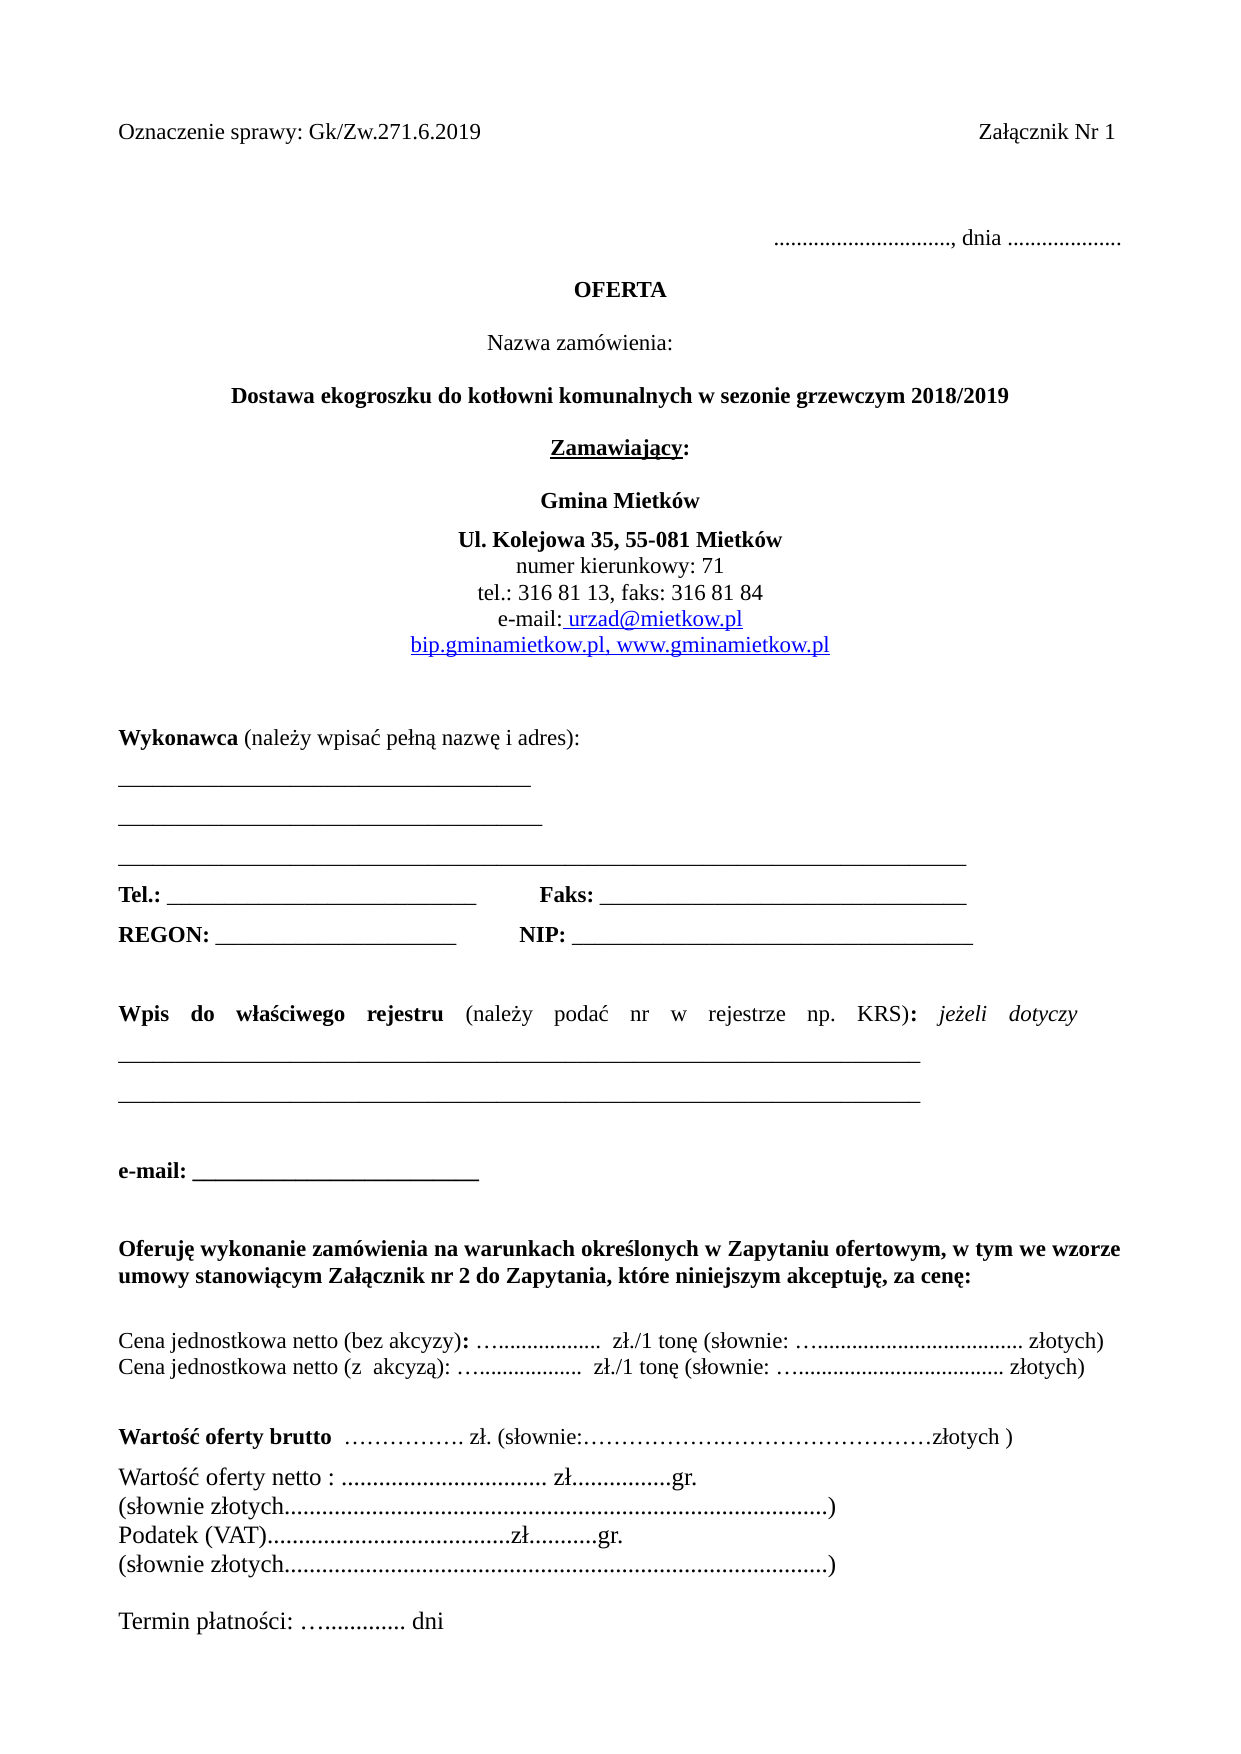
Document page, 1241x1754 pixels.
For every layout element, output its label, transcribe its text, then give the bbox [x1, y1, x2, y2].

text Podatek (VAT).......................................zł...........gr. [118, 1520, 1122, 1549]
text tel.: 316 81 13, faks: 316 81 84 [118, 579, 1122, 605]
text Zamawiający: [118, 434, 1122, 461]
text Dostawa ekogroszku do kotłowni komunalnych w sezonie grzewczym 2018/2019 [118, 382, 1122, 408]
text Cena jednostkowa netto (z akcyzą): ….................. zł./1 tonę (słownie: ….................................... złotych) [118, 1353, 1122, 1380]
text Termin płatności: …............. dni [118, 1606, 1122, 1635]
text __________________________________________________________________________ [118, 842, 1122, 868]
text Gmina Mietków [118, 487, 1122, 513]
text Wpis do właściwego rejestru (należy podać nr w rejestrze np. KRS): jeżeli dotyczy ______________________________________________________________________ [118, 1000, 1077, 1066]
text (słownie złotych.......................................................................................) [118, 1549, 1122, 1577]
text Ul. Kolejowa 35, 55-081 Mietków [118, 526, 1122, 552]
text Wartość oferty netto : ................................. zł................gr. [118, 1462, 1122, 1491]
text ..............................., dnia .................... [118, 223, 1122, 250]
text numer kierunkowy: 71 [118, 552, 1122, 579]
text Tel.: ___________________________ Faks: ________________________________ [118, 881, 1122, 908]
text bip.gminamietkow.pl, www.gminamietkow.pl [118, 631, 1122, 658]
text REGON: _____________________ NIP: ___________________________________ [118, 921, 1122, 947]
text _____________________________________ [118, 802, 1122, 829]
text Oznaczenie sprawy: Gk/Zw.271.6.2019 Załącznik Nr 1 [118, 118, 1122, 144]
text (słownie złotych.......................................................................................) [118, 1491, 1122, 1520]
text e-mail: urzad@mietkow.pl [118, 605, 1122, 631]
text ____________________________________ [118, 763, 1122, 789]
text Cena jednostkowa netto (bez akcyzy): ….................. zł./1 tonę (słownie: ….................................... złotych) [118, 1327, 1122, 1353]
text OFERTA [118, 276, 1122, 303]
text e-mail: _________________________ [118, 1157, 1122, 1183]
text Nazwa zamówienia: [413, 329, 1122, 355]
text Wykonawca (należy wpisać pełną nazwę i adres): [118, 723, 1122, 750]
text Oferuję wykonanie zamówienia na warunkach określonych w Zapytaniu ofertowym, w tym we wzorze umowy stanowiącym Załącznik nr 2 do Zapytania, które niniejszym akceptuję, za cenę: [118, 1236, 1122, 1288]
text Wartość oferty brutto ……………. zł. (słownie:……………….………………………złotych ) [118, 1423, 1122, 1449]
text ______________________________________________________________________ [118, 1079, 1077, 1105]
